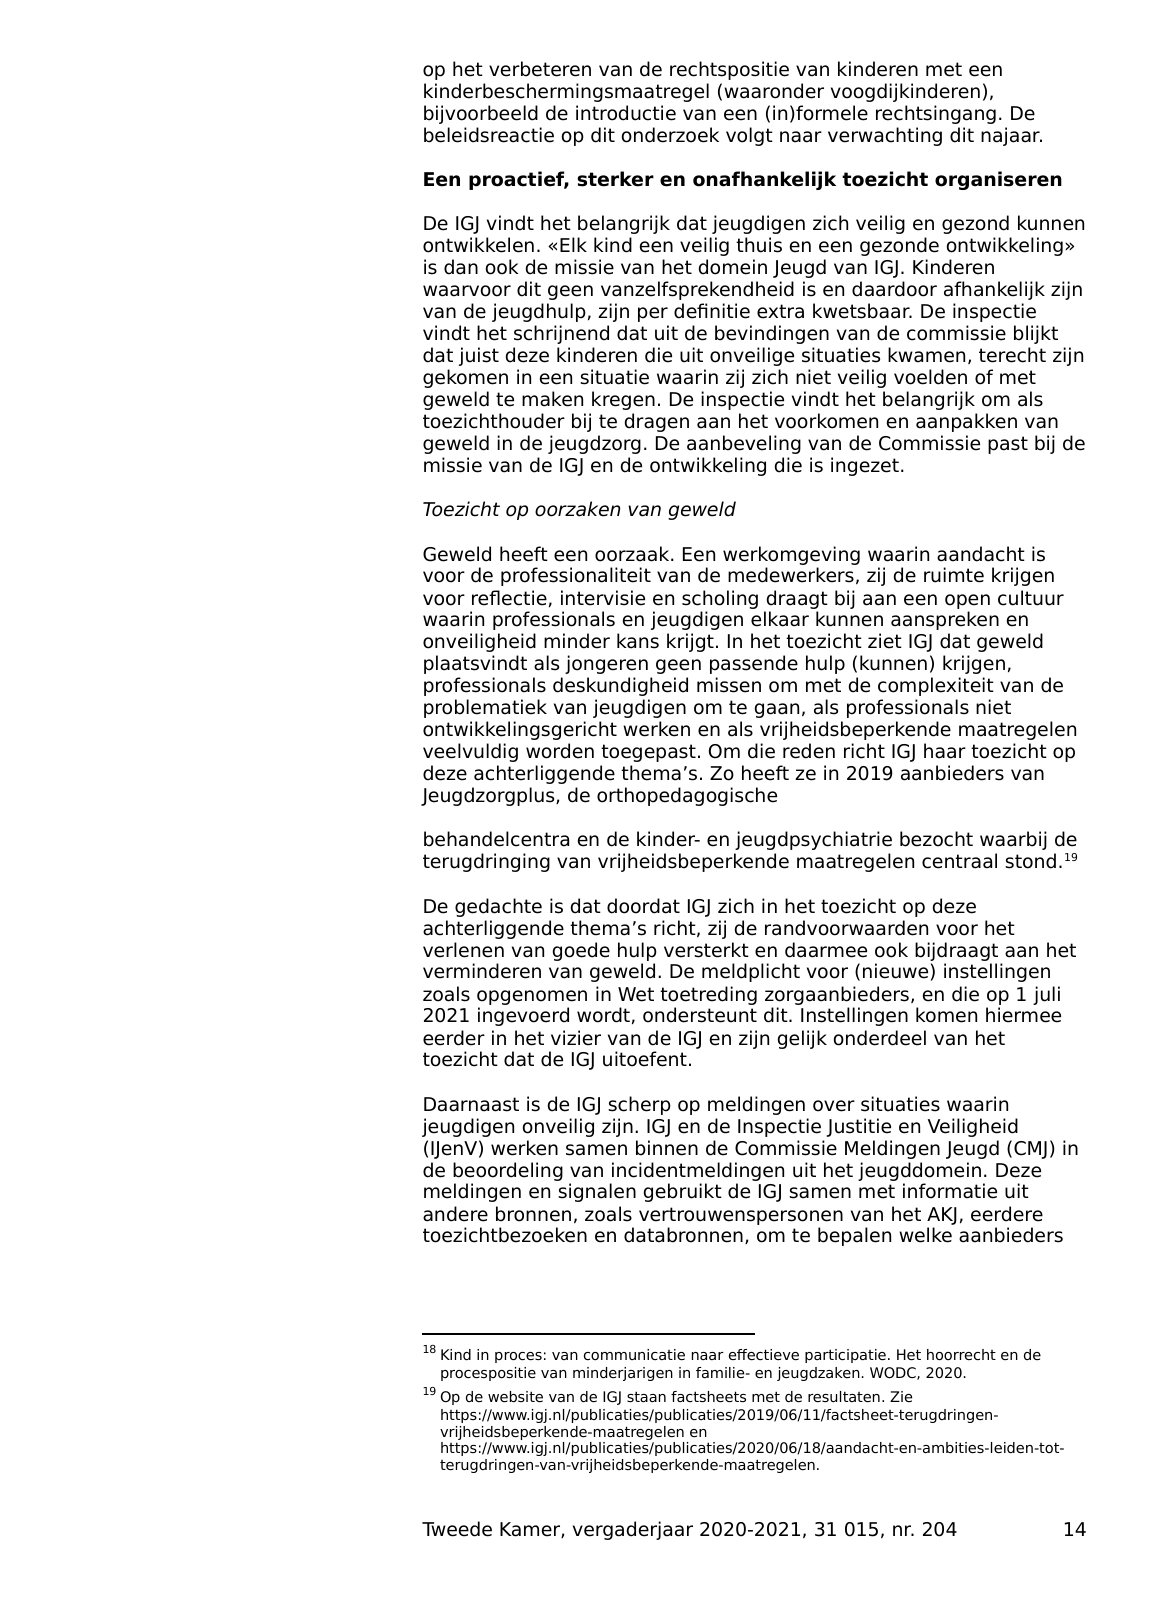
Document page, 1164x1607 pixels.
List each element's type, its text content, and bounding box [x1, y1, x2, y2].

text Kind in proces: van communicatie naar effectieve participatie. Het hoorrecht en de procespositie van minderjarigen in familie- en jeugdzaken. WODC, 2020. [422, 1343, 1087, 1382]
subtitle Toezicht op oorzaken van geweld [422, 499, 1087, 521]
text op het verbeteren van de rechtspositie van kinderen met een kinderbeschermingsmaatregel (waaronder voogdijkinderen), bijvoorbeeld de introductie van een (in)formele rechtsingang. De beleidsreactie op dit onderzoek volgt naar verwachting dit najaar. [422, 59, 1087, 147]
text Op de website van de IGJ staan factsheets met de resultaten. Zie https://www.igj.nl/publicaties/publicaties/2019/06/11/factsheet-terugdringen-vrijheidsbeperkende-maatregelen en https://www.igj.nl/publicaties/publicaties/2020/06/18/aandacht-en-ambities-leiden-tot-terugdringen-van-vrijheidsbeperkende-maatregelen. [422, 1385, 1087, 1474]
text De gedachte is dat doordat IGJ zich in het toezicht op deze achterliggende thema’s richt, zij de randvoorwaarden voor het verlenen van goede hulp versterkt en daarmee ook bijdraagt aan het verminderen van geweld. De meldplicht voor (nieuwe) instellingen zoals opgenomen in Wet toetreding zorgaanbieders, en die op 1 juli 2021 ingevoerd wordt, ondersteunt dit. Instellingen komen hiermee eerder in het vizier van de IGJ en zijn gelijk onderdeel van het toezicht dat de IGJ uitoefent. [422, 896, 1087, 1071]
text Daarnaast is de IGJ scherp op meldingen over situaties waarin jeugdigen onveilig zijn. IGJ en de Inspectie Justitie en Veiligheid (IJenV) werken samen binnen de Commissie Meldingen Jeugd (CMJ) in de beoordeling van incidentmeldingen uit het jeugddomein. Deze meldingen en signalen gebruikt de IGJ samen met informatie uit andere bronnen, zoals vertrouwenspersonen van het AKJ, eerdere toezichtbezoeken en databronnen, om te bepalen welke aanbieders [422, 1093, 1087, 1247]
text De IGJ vindt het belangrijk dat jeugdigen zich veilig en gezond kunnen ontwikkelen. «Elk kind een veilig thuis en een gezonde ontwikkeling» is dan ook de missie van het domein Jeugd van IGJ. Kinderen waarvoor dit geen vanzelfsprekendheid is en daardoor afhankelijk zijn van de jeugdhulp, zijn per definitie extra kwetsbaar. De inspectie vindt het schrijnend dat uit de bevindingen van de commissie blijkt dat juist deze kinderen die uit onveilige situaties kwamen, terecht zijn gekomen in een situatie waarin zij zich niet veilig voelden of met geweld te maken kregen. De inspectie vindt het belangrijk om als toezichthouder bij te dragen aan het voorkomen en aanpakken van geweld in de jeugdzorg. De aanbeveling van de Commissie past bij de missie van de IGJ en de ontwikkeling die is ingezet. [422, 213, 1087, 477]
text Geweld heeft een oorzaak. Een werkomgeving waarin aandacht is voor de professionaliteit van de medewerkers, zij de ruimte krijgen voor reflectie, intervisie en scholing draagt bij aan een open cultuur waarin professionals en jeugdigen elkaar kunnen aanspreken en onveiligheid minder kans krijgt. In het toezicht ziet IGJ dat geweld plaatsvindt als jongeren geen passende hulp (kunnen) krijgen, professionals deskundigheid missen om met de complexiteit van de problematiek van jeugdigen om te gaan, als professionals niet ontwikkelingsgericht werken en als vrijheidsbeperkende maatregelen veelvuldig worden toegepast. Om die reden richt IGJ haar toezicht op deze achterliggende thema’s. Zo heeft ze in 2019 aanbieders van Jeugdzorgplus, de orthopedagogische [422, 543, 1087, 807]
subtitle Een proactief, sterker en onafhankelijk toezicht organiseren [422, 169, 1087, 191]
text behandelcentra en de kinder- en jeugdpsychiatrie bezocht waarbij de terugdringing van vrijheidsbeperkende maatregelen centraal stond. [422, 829, 1087, 873]
